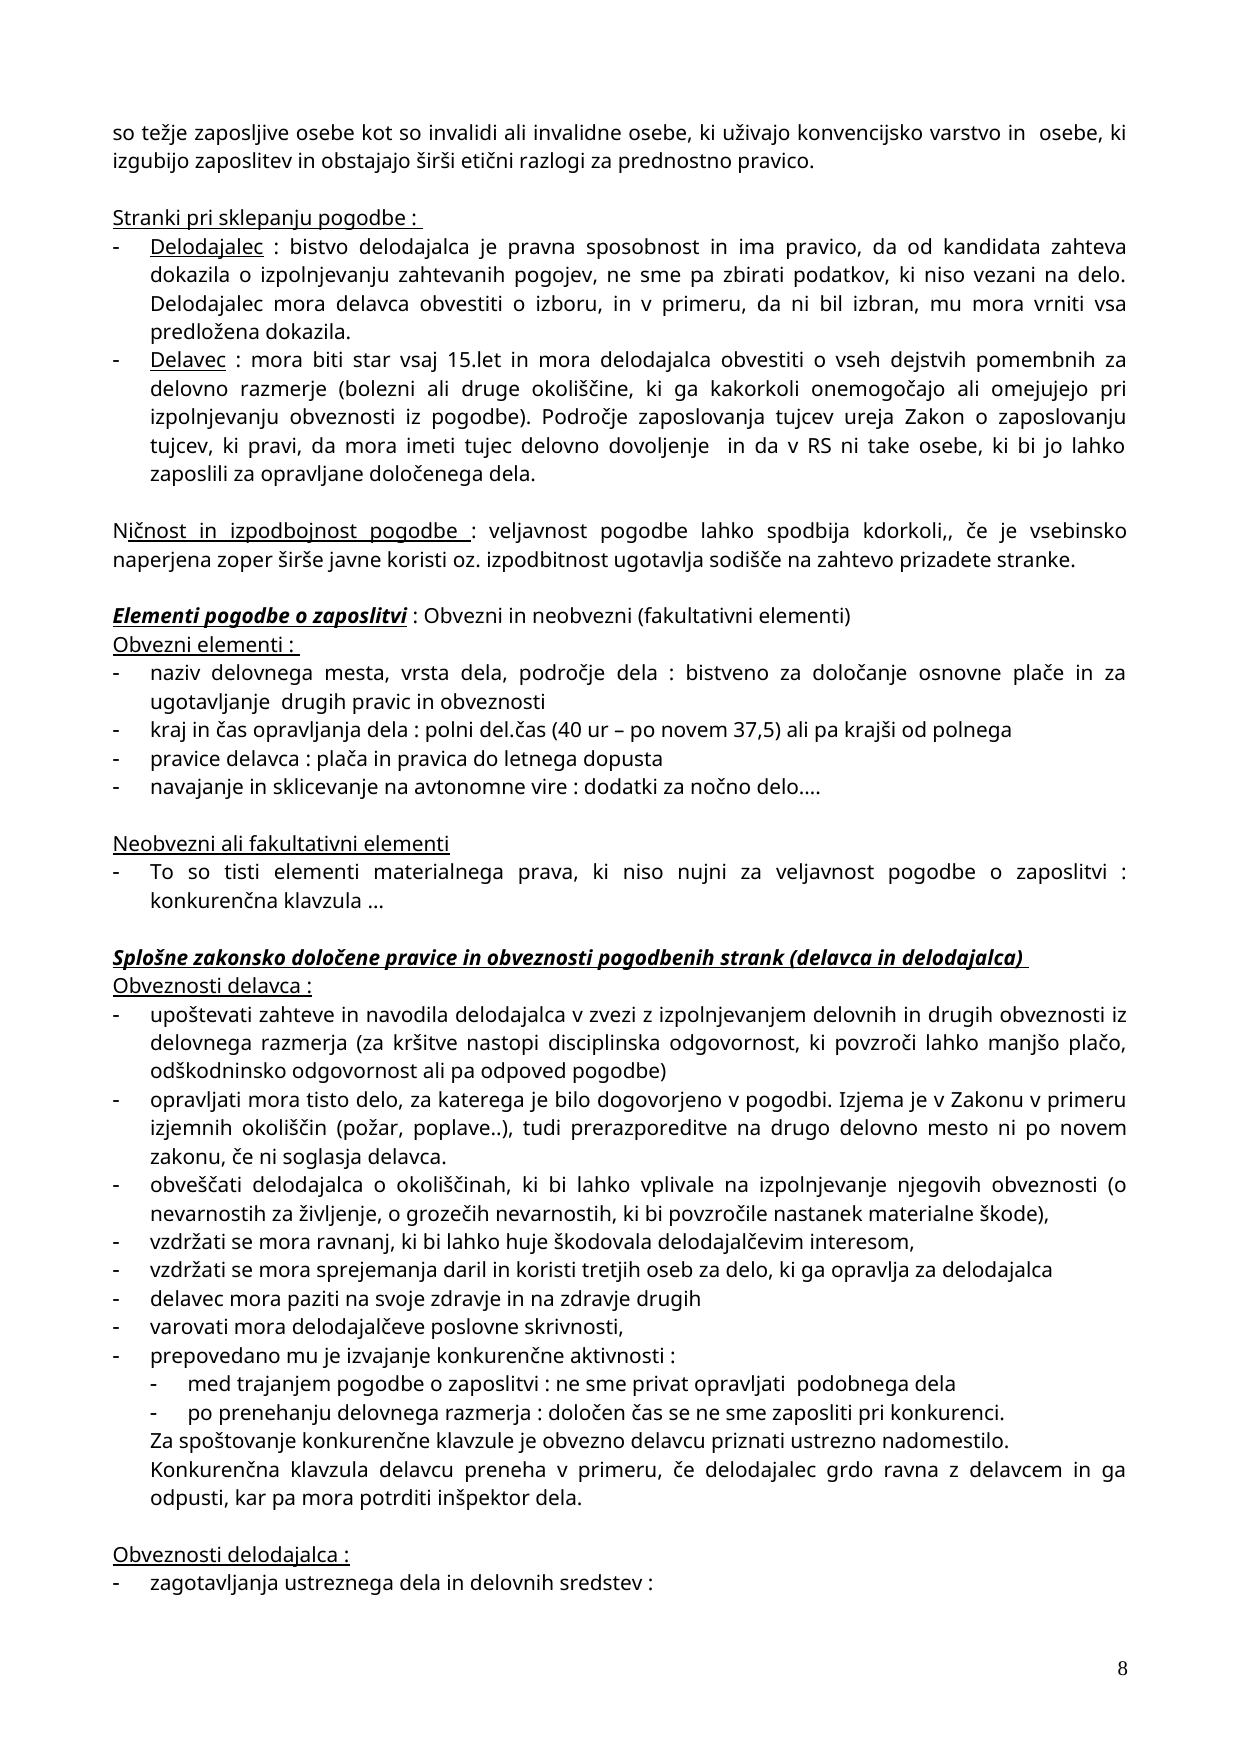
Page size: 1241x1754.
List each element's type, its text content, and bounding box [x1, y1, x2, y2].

list med trajanjem pogodbe o zaposlitvi : ne sme privat opravljati podobnega dela [150, 1369, 1128, 1398]
text Ničnost in izpodbojnost pogodbe : veljavnost pogodbe lahko spodbija kdorkoli,, če je vsebinsko naperjena zoper širše javne koristi oz. izpodbitnost ugotavlja sodišče na zahtevo prizadete stranke. [112, 516, 1128, 573]
list vzdržati se mora ravnanj, ki bi lahko huje škodovala delodajalčevim interesom, [112, 1227, 1128, 1256]
list upoštevati zahteve in navodila delodajalca v zvezi z izpolnjevanjem delovnih in drugih obveznosti iz delovnega razmerja (za kršitve nastopi disciplinska odgovornost, ki povzroči lahko manjšo plačo, odškodninsko odgovornost ali pa odpoved pogodbe) [112, 1000, 1128, 1085]
list varovati mora delodajalčeve poslovne skrivnosti, [112, 1312, 1128, 1341]
text Za spoštovanje konkurenčne klavzule je obvezno delavcu priznati ustrezno nadomestilo. [150, 1426, 1128, 1455]
text so težje zaposljive osebe kot so invalidi ali invalidne osebe, ki uživajo konvencijsko varstvo in osebe, ki izgubijo zaposlitev in obstajajo širši etični razlogi za prednostno pravico. [112, 118, 1128, 175]
text Elementi pogodbe o zaposlitvi : Obvezni in neobvezni (fakultativni elementi) [112, 602, 1128, 630]
text Obvezni elementi : [112, 630, 1128, 658]
text Splošne zakonsko določene pravice in obveznosti pogodbenih strank (delavca in delodajalca) [112, 943, 1128, 971]
text Stranki pri sklepanju pogodbe : [112, 203, 1128, 232]
list delavec mora paziti na svoje zdravje in na zdravje drugih [112, 1284, 1128, 1312]
list po prenehanju delovnega razmerja : določen čas se ne sme zaposliti pri konkurenci. [150, 1398, 1128, 1426]
list kraj in čas opravljanja dela : polni del.čas (40 ur – po novem 37,5) ali pa krajši od polnega [112, 715, 1128, 744]
list Delodajalec : bistvo delodajalca je pravna sposobnost in ima pravico, da od kandidata zahteva dokazila o izpolnjevanju zahtevanih pogojev, ne sme pa zbirati podatkov, ki niso vezani na delo. Delodajalec mora delavca obvestiti o izboru, in v primeru, da ni bil izbran, mu mora vrniti vsa predložena dokazila. [112, 232, 1128, 346]
list vzdržati se mora sprejemanja daril in koristi tretjih oseb za delo, ki ga opravlja za delodajalca [112, 1256, 1128, 1284]
list navajanje in sklicevanje na avtonomne vire : dodatki za nočno delo…. [112, 772, 1128, 801]
text Obveznosti delodajalca : [112, 1540, 1128, 1568]
text Konkurenčna klavzula delavcu preneha v primeru, če delodajalec grdo ravna z delavcem in ga odpusti, kar pa mora potrditi inšpektor dela. [150, 1455, 1128, 1512]
list obveščati delodajalca o okoliščinah, ki bi lahko vplivale na izpolnjevanje njegovih obveznosti (o nevarnostih za življenje, o grozečih nevarnostih, ki bi povzročile nastanek materialne škode), [112, 1170, 1128, 1227]
list opravljati mora tisto delo, za katerega je bilo dogovorjeno v pogodbi. Izjema je v Zakonu v primeru izjemnih okoliščin (požar, poplave..), tudi prerazporeditve na drugo delovno mesto ni po novem zakonu, če ni soglasja delavca. [112, 1085, 1128, 1170]
list prepovedano mu je izvajanje konkurenčne aktivnosti : [112, 1341, 1128, 1369]
text Obveznosti delavca : [112, 971, 1128, 1000]
list pravice delavca : plača in pravica do letnega dopusta [112, 744, 1128, 772]
text Neobvezni ali fakultativni elementi [112, 829, 1128, 857]
list zagotavljanja ustreznega dela in delovnih sredstev : [112, 1568, 1128, 1597]
list To so tisti elementi materialnega prava, ki niso nujni za veljavnost pogodbe o zaposlitvi : konkurenčna klavzula … [112, 857, 1128, 914]
list naziv delovnega mesta, vrsta dela, področje dela : bistveno za določanje osnovne plače in za ugotavljanje drugih pravic in obveznosti [112, 658, 1128, 715]
list Delavec : mora biti star vsaj 15.let in mora delodajalca obvestiti o vseh dejstvih pomembnih za delovno razmerje (bolezni ali druge okoliščine, ki ga kakorkoli onemogočajo ali omejujejo pri izpolnjevanju obveznosti iz pogodbe). Področje zaposlovanja tujcev ureja Zakon o zaposlovanju tujcev, ki pravi, da mora imeti tujec delovno dovoljenje in da v RS ni take osebe, ki bi jo lahko zaposlili za opravljane določenega dela. [112, 346, 1128, 488]
